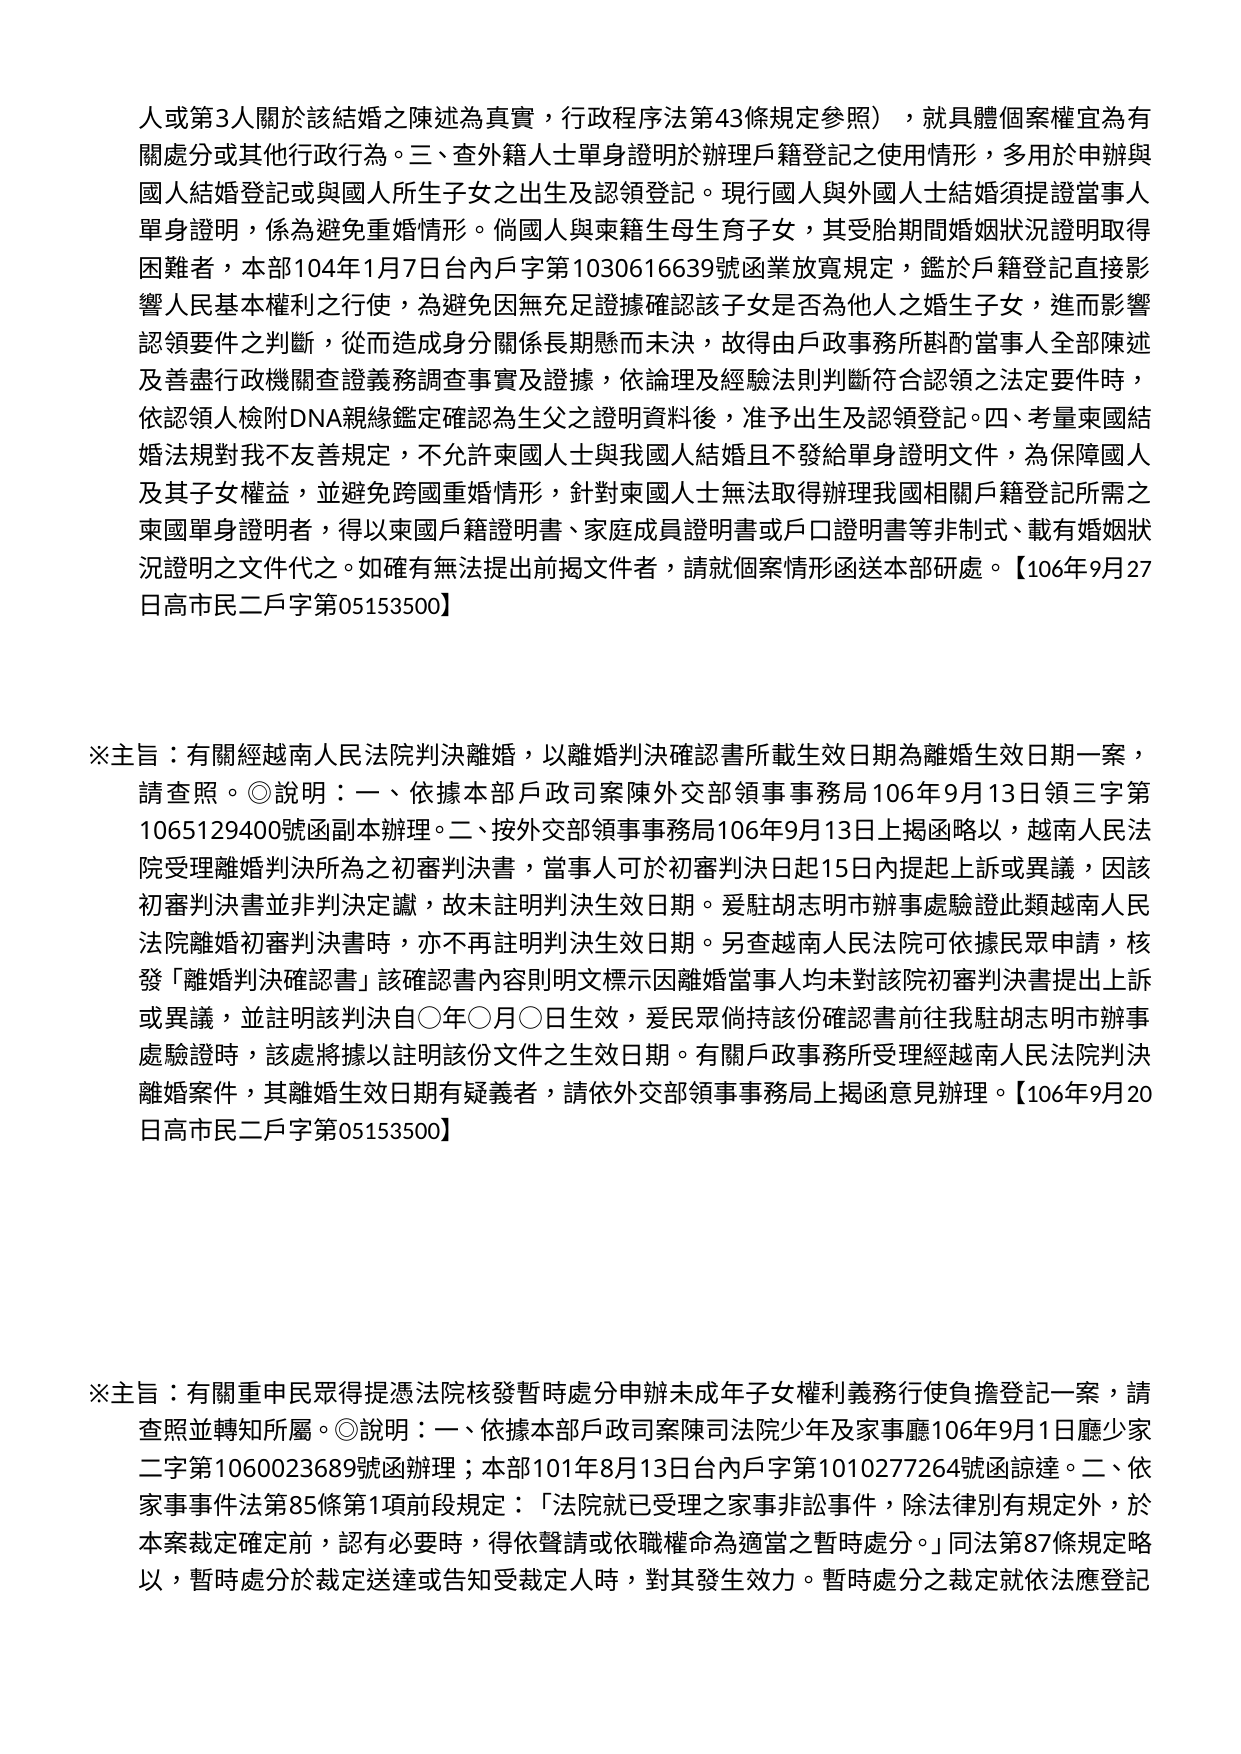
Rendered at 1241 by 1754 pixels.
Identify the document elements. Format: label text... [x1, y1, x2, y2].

text 人或第3人關於該結婚之陳述為真實，行政程序法第43條規定參照），就具體個案權宜為有關處分或其他行政行為。三、查外籍人士單身證明於辦理戶籍登記之使用情形，多用於申辦與國人結婚登記或與國人所生子女之出生及認領登記。現行國人與外國人士結婚須提證當事人單身證明，係為避免重婚情形。倘國人與柬籍生母生育子女，其受胎期間婚姻狀況證明取得困難者，本部104年1月7日台內戶字第1030616639號函業放寬規定，鑑於戶籍登記直接影響人民基本權利之行使，為避免因無充足證據確認該子女是否為他人之婚生子女，進而影響認領要件之判斷，從而造成身分關係長期懸而未決，故得由戶政事務所斟酌當事人全部陳述及善盡行政機關查證義務調查事實及證據，依論理及經驗法則判斷符合認領之法定要件時，依認領人檢附DNA親緣鑑定確認為生父之證明資料後，准予出生及認領登記。四、考量柬國結婚法規對我不友善規定，不允許柬國人士與我國人結婚且不發給單身證明文件，為保障國人及其子女權益，並避免跨國重婚情形，針對柬國人士無法取得辦理我國相關戶籍登記所需之柬國單身證明者，得以柬國戶籍證明書、家庭成員證明書或戶口證明書等非制式、載有婚姻狀況證明之文件代之。如確有無法提出前揭文件者，請就個案情形函送本部研處。【106年9月27日高市民二戶字第05153500】 [89, 97, 1152, 622]
text ※主旨：有關重申民眾得提憑法院核發暫時處分申辦未成年子女權利義務行使負擔登記一案，請查照並轉知所屬。◎說明：一、依據本部戶政司案陳司法院少年及家事廳106年9月1日廳少家二字第1060023689號函辦理；本部101年8月13日台內戶字第1010277264號函諒達。二、依家事事件法第85條第1項前段規定：「法院就已受理之家事非訟事件，除法律別有規定外，於本案裁定確定前，認有必要時，得依聲請或依職權命為適當之暫時處分。」同法第87條規定略以，暫時處分於裁定送達或告知受裁定人時，對其發生效力。暫時處分之裁定就依法應登記事項為之者，法院應依職權通知該管機關；裁定失其效力時亦同。同法第91條第1項規定：「暫時處分之裁定，除法律別有規定外，僅對准許本案請求之裁定有抗告權之人得為抗告；抗告中不停止執行。但原法院或抗告法院認有必要時，得裁定命供擔保或免供擔保後停止執行。」復依本部101年8月13日上揭函略以，按法務部101年8月7日法律字第10100129290號函略以：「家事事件法施行後，如法院依上開規定為暫時處分之裁定而有依法應為戶籍登記事項者，法院應依職權通知戶政機關，乃為使暫時處分得儘速生效、發揮效能（家事事件法第87條立法理由參照）。」依上揭函意旨，民眾得提憑暫時處分申辦未成年子女權利義務行使負擔登記，嗣後法院如改定未成年子女權利義務行使負擔之人，再請當事人出具相關證明文件辦理。三、依司法院少年及家事廳上揭函轉民眾陳情戶政事務所拒絕受理民眾持憑法院核發暫時處分裁定書辦理未成年子女權利義務行使負擔登記1事，依家事事件法第87條及第91條規定，暫時處分自法院裁定送達或告知受裁定人時生效，有抗告權之人縱使提出抗告，在法院裁定停止執行前，並不影響暫時處分之執行。爰民眾經法院裁定暫時行使負擔未成年子女權利義務者，得提憑暫時處分申辦未成年子女權利義務行使負擔登記，免附裁定確定證明書，並請轉知所屬戶政事務所依本部101年8月13日上揭函意旨核處戶籍登記。【106年9月11日高市民二戶字第0490500】 [89, 1372, 1152, 1597]
text ※主旨：有關經越南人民法院判決離婚，以離婚判決確認書所載生效日期為離婚生效日期一案，請查照。◎說明：一、依據本部戶政司案陳外交部領事事務局106年9月13日領三字第1065129400號函副本辦理。二、按外交部領事事務局106年9月13日上揭函略以，越南人民法院受理離婚判決所為之初審判決書，當事人可於初審判決日起15日內提起上訴或異議，因該初審判決書並非判決定讞，故未註明判決生效日期。爰駐胡志明市辦事處驗證此類越南人民法院離婚初審判決書時，亦不再註明判決生效日期。另查越南人民法院可依據民眾申請，核發「離婚判決確認書」該確認書內容則明文標示因離婚當事人均未對該院初審判決書提出上訴或異議，並註明該判決自○年○月○日生效，爰民眾倘持該份確認書前往我駐胡志明市辦事處驗證時，該處將據以註明該份文件之生效日期。有關戶政事務所受理經越南人民法院判決離婚案件，其離婚生效日期有疑義者，請依外交部領事事務局上揭函意見辦理。【106年9月20日高市民二戶字第05153500】 [89, 735, 1152, 1147]
